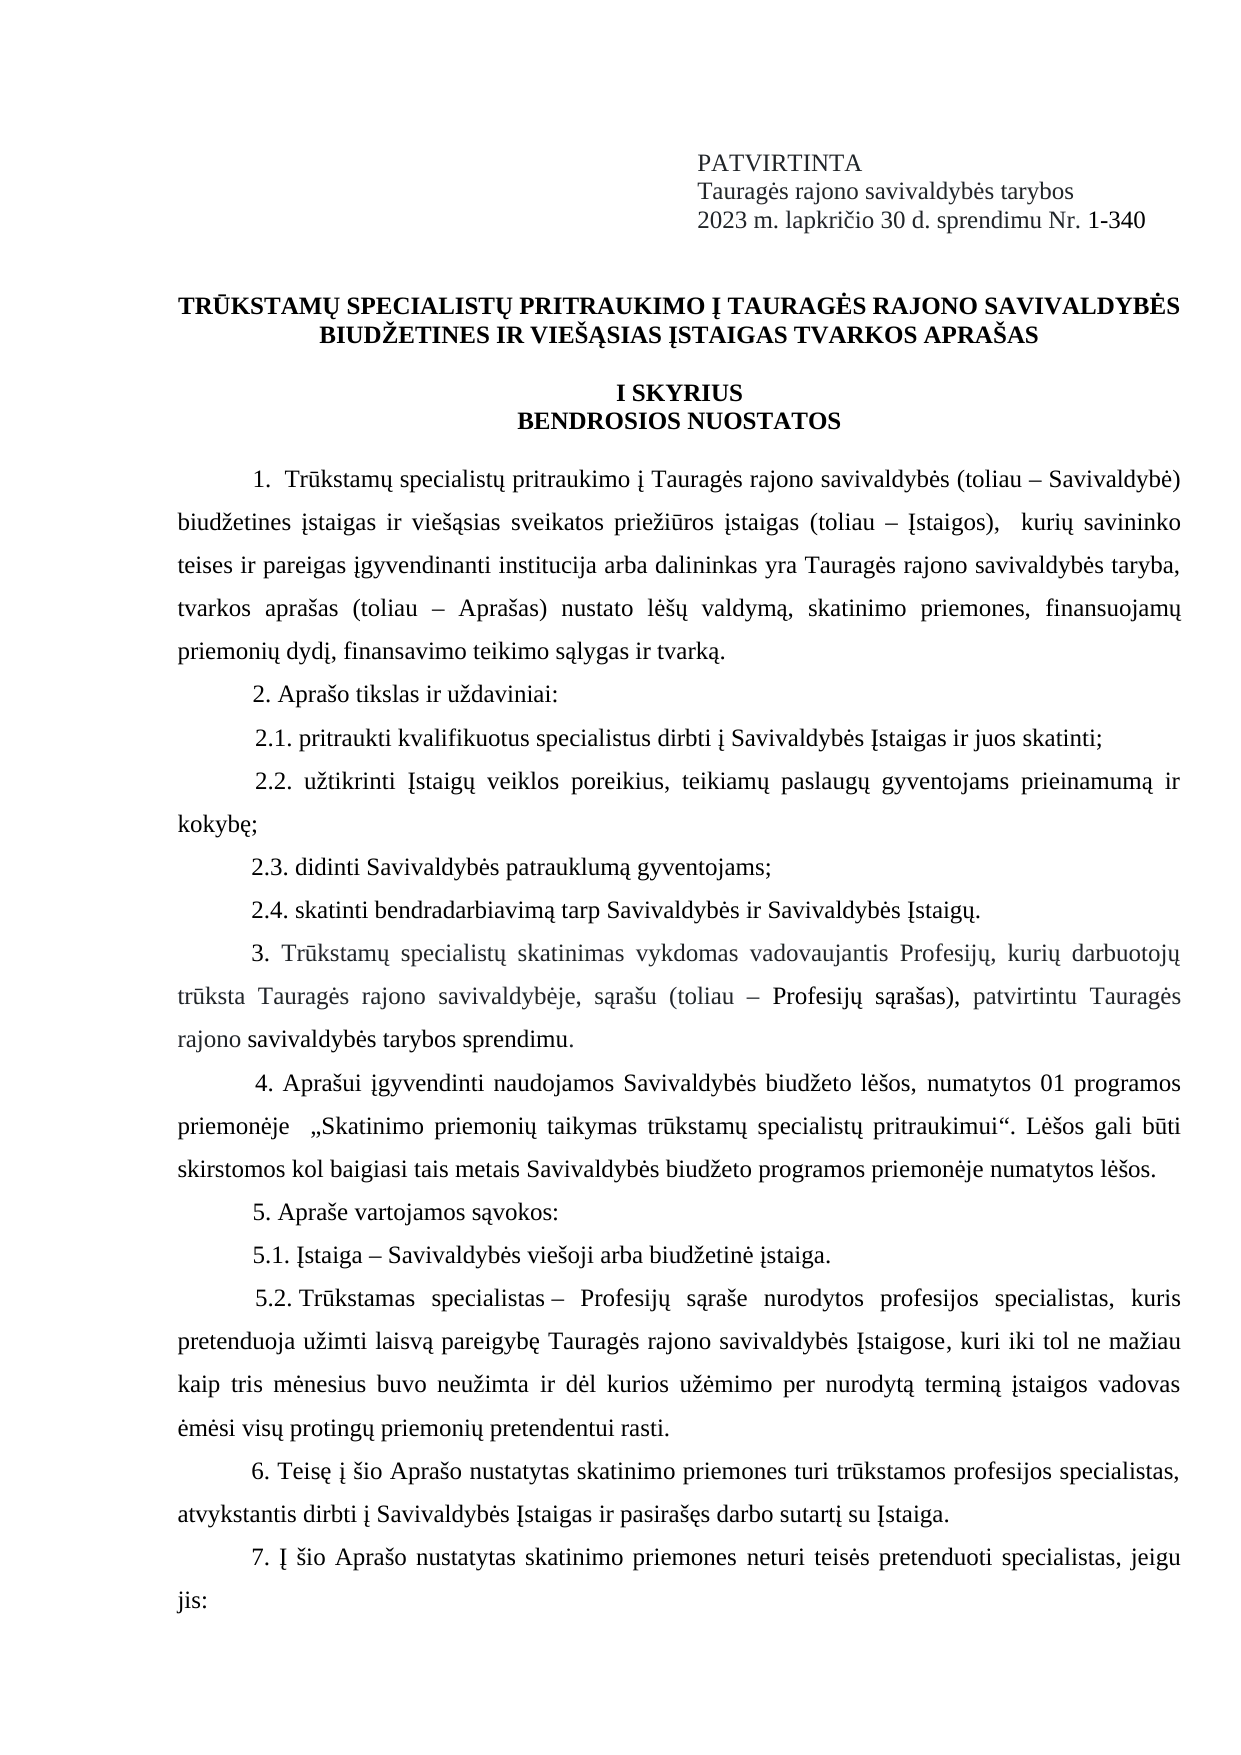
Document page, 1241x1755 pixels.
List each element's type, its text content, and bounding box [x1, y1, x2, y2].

text 2.4. skatinti bendradarbiavimą tarp Savivaldybės ir Savivaldybės Įstaigų. [177, 895, 1181, 924]
text 2.1. pritraukti kvalifikuotus specialistus dirbti į Savivaldybės Įstaigas ir juos skatinti; [177, 723, 1181, 751]
text 5.2. Trūkstamas specialistas – Profesijų sąraše nurodytos profesijos specialistas, kuris pretenduoja užimti laisvą pareigybę Tauragės rajono savivaldybės Įstaigose, kuri iki tol ne mažiau kaip tris mėnesius buvo neužimta ir dėl kurios užėmimo per nurodytą terminą įstaigos vadovas ėmėsi visų protingų priemonių pretendentui rasti. [177, 1283, 1181, 1441]
text 3. Trūkstamų specialistų skatinimas vykdomas vadovaujantis Profesijų, kurių darbuotojų trūksta Tauragės rajono savivaldybėje, sąrašu (toliau – Profesijų sąrašas), patvirtintu Tauragės rajono savivaldybės tarybos sprendimu. [177, 938, 1181, 1053]
text 2023 m. lapkričio 30 d. sprendimu Nr. 1-340 [177, 205, 1181, 234]
text BENDROSIOS NUOSTATOS [177, 406, 1181, 435]
text 6. Teisę į šio Aprašo nustatytas skatinimo priemones turi trūkstamos profesijos specialistas, atvykstantis dirbti į Savivaldybės Įstaigas ir pasirašęs darbo sutartį su Įstaiga. [177, 1456, 1181, 1528]
text 4. Aprašui įgyvendinti naudojamos Savivaldybės biudžeto lėšos, numatytos 01 programos priemonėje „Skatinimo priemonių taikymas trūkstamų specialistų pritraukimui“. Lėšos gali būti skirstomos kol baigiasi tais metais Savivaldybės biudžeto programos priemonėje numatytos lėšos. [177, 1068, 1181, 1183]
text 1. Trūkstamų specialistų pritraukimo į Tauragės rajono savivaldybės (toliau – Savivaldybė) biudžetines įstaigas ir viešąsias sveikatos priežiūros įstaigas (toliau – Įstaigos), kurių savininko teises ir pareigas įgyvendinanti institucija arba dalininkas yra Tauragės rajono savivaldybės taryba, tvarkos aprašas (toliau – Aprašas) nustato lėšų valdymą, skatinimo priemones, finansuojamų priemonių dydį, finansavimo teikimo sąlygas ir tvarką. [177, 464, 1181, 665]
text 2.3. didinti Savivaldybės patrauklumą gyventojams; [177, 852, 1181, 881]
text I SKYRIUS [177, 378, 1181, 406]
text 5. Apraše vartojamos sąvokos: [177, 1197, 1181, 1226]
text 7. Į šio Aprašo nustatytas skatinimo priemones neturi teisės pretenduoti specialistas, jeigu jis: [177, 1542, 1181, 1614]
text 5.1. Įstaiga – Savivaldybės viešoji arba biudžetinė įstaiga. [252, 1240, 1181, 1269]
text TRŪKSTAMŲ SPECIALISTŲ PRITRAUKIMO Į TAURAGĖS RAJONO SAVIVALDYBĖS BIUDŽETINES IR VIEŠĄSIAS ĮSTAIGAS TVARKOS APRAŠAS [177, 291, 1181, 349]
text PATVIRTINTA [177, 148, 1181, 176]
text 2. Aprašo tikslas ir uždaviniai: [177, 679, 1181, 708]
text Tauragės rajono savivaldybės tarybos [177, 176, 1181, 205]
text 2.2. užtikrinti Įstaigų veiklos poreikius, teikiamų paslaugų gyventojams prieinamumą ir kokybę; [177, 766, 1181, 838]
